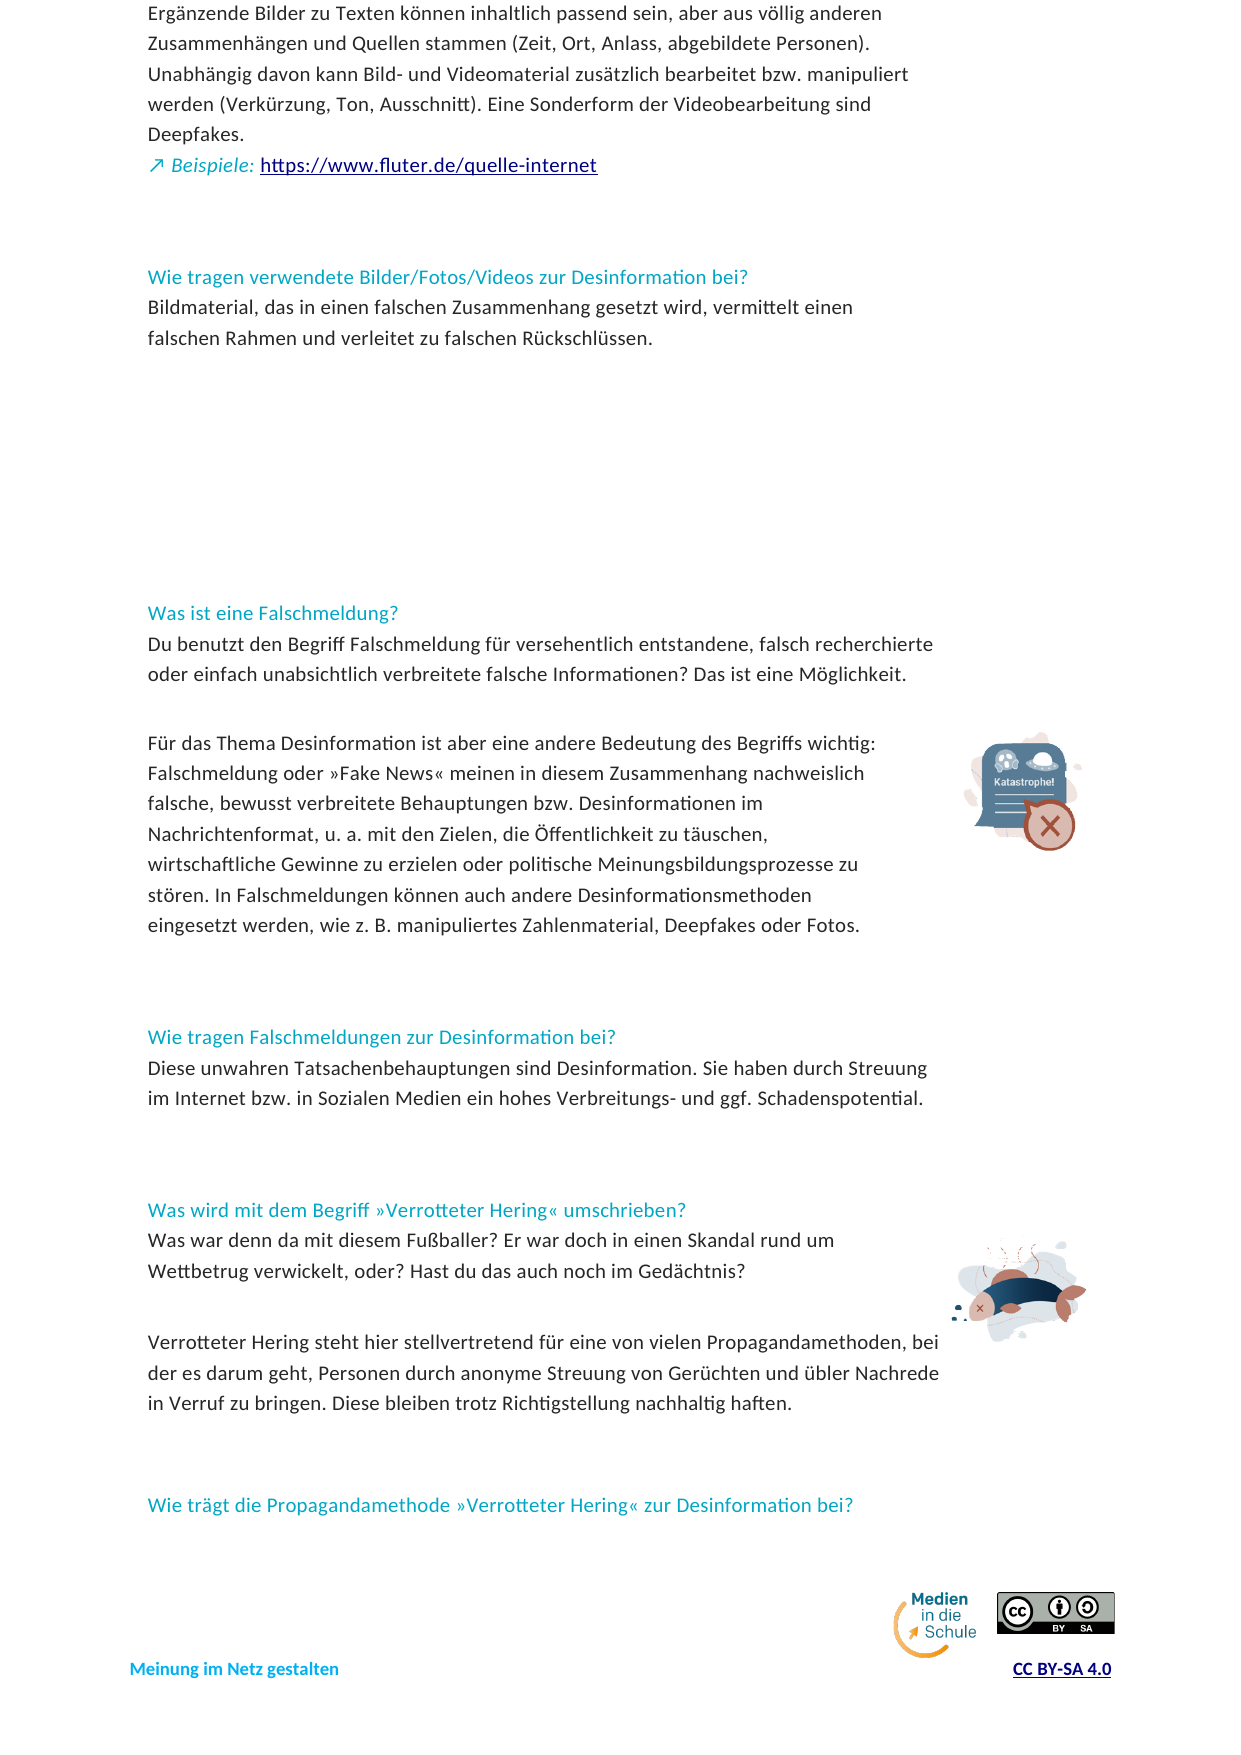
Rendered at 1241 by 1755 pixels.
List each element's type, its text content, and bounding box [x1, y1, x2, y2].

text Wie tragen verwendete Bilder/Fotos/Videos zur Desinformation bei? [148, 264, 945, 289]
text ↗ Beispiele: https://www.fluter.de/quelle-internet [148, 152, 945, 177]
text Diese unwahren Tatsachenbehauptungen sind Desinformation. Sie haben durch Streuung im Internet bzw. in Sozialen Medien ein hohes Verbreitungs- und ggf. Schadenspotential. [148, 1055, 945, 1111]
text Ergänzende Bilder zu Texten können inhaltlich passend sein, aber aus völlig anderen Zusammenhängen und Quellen stammen (Zeit, Ort, Anlass, abgebildete Personen). Unabhängig davon kann Bild- und Videomaterial zusätzlich bearbeitet bzw. manipuliert werden (Verkürzung, Ton, Ausschnitt). Eine Sonderform der Videobearbeitung sind Deepfakes. [148, 0, 945, 147]
text Was ist eine Falschmeldung? [148, 600, 945, 626]
text Was wird mit dem Begriff »Verrotteter Hering« umschrieben? [148, 1197, 945, 1223]
text Du benutzt den Begriff Falschmeldung für versehentlich entstandene, falsch recherchierte oder einfach unabsichtlich verbreitete falsche Informationen? Das ist eine Möglichkeit. [148, 631, 945, 687]
text Verrotteter Hering steht hier stellvertretend für eine von vielen Propagandamethoden, bei der es darum geht, Personen durch anonyme Streuung von Gerüchten und übler Nachrede in Verruf zu bringen. Diese bleiben trotz Richtigstellung nachhaltig haften. [148, 1329, 945, 1416]
text Was war denn da mit diesem Fußballer? Er war doch in einen Skandal rund um Wettbetrug verwickelt, oder? Hast du das auch noch im Gedächtnis? [148, 1228, 945, 1283]
text Wie tragen Falschmeldungen zur Desinformation bei? [148, 1024, 945, 1050]
text Für das Thema Desinformation ist aber eine andere Bedeutung des Begriffs wichtig: Falschmeldung oder »Fake News« meinen in diesem Zusammenhang nachweislich falsche, bewusst verbreitete Behauptungen bzw. Desinformationen im Nachrichtenformat, u. a. mit den Zielen, die Öffentlichkeit zu täuschen, wirtschaftliche Gewinne zu erzielen oder politische Meinungsbildungsprozesse zu stören. In Falschmeldungen können auch andere Desinformationsmethoden eingesetzt werden, wie z. B. manipuliertes Zahlenmaterial, Deepfakes oder Fotos. [148, 730, 945, 938]
text Wie trägt die Propagandamethode »Verrotteter Hering« zur Desinformation bei? [148, 1492, 945, 1517]
text Bildmaterial, das in einen falschen Zusammenhang gesetzt wird, vermittelt einen falschen Rahmen und verleitet zu falschen Rückschlüssen. [148, 294, 945, 350]
